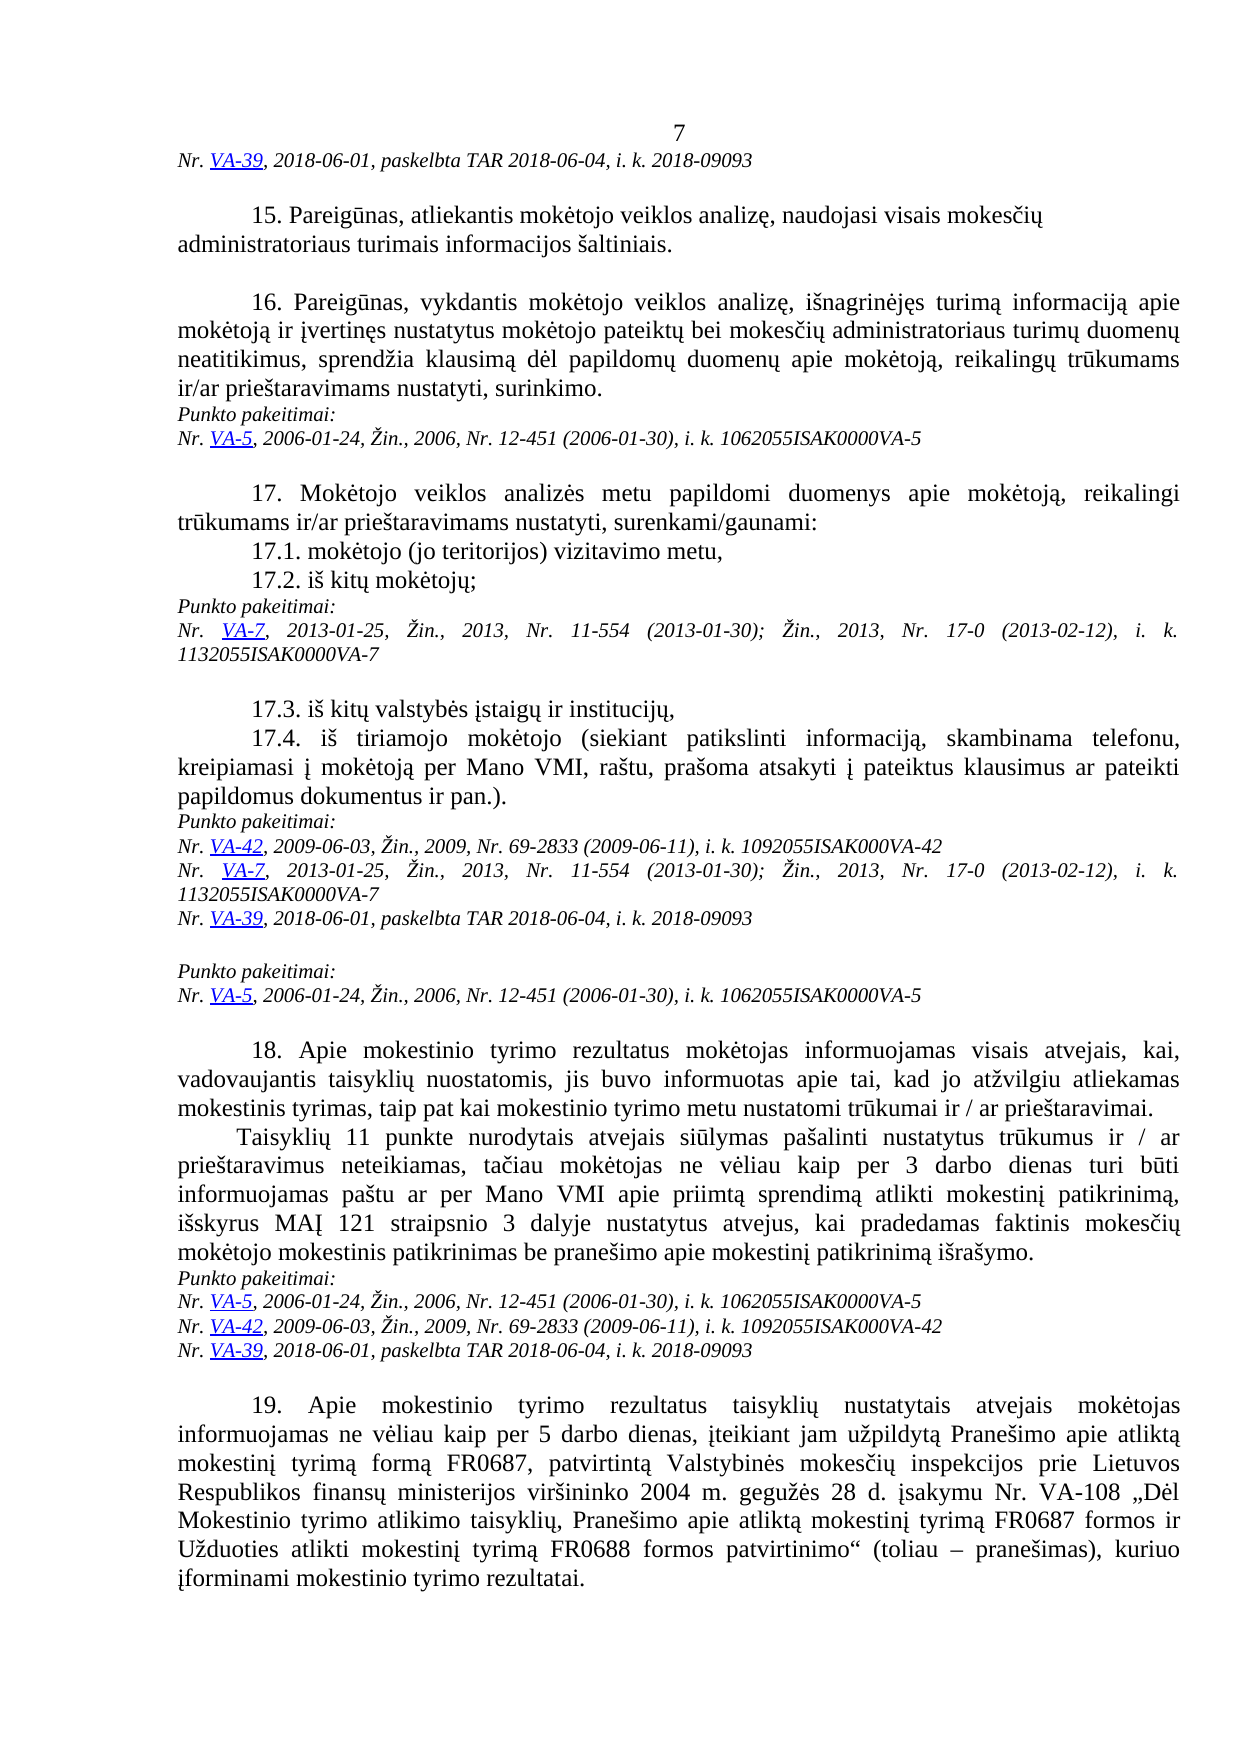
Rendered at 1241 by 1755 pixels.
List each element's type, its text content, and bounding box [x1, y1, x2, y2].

text Nr. VA-7, 2013-01-25, Žin., 2013, Nr. 11-554 (2013-01-30); Žin., 2013, Nr. 17-0 (2013-02-12), i. k. 1132055ISAK0000VA-7 [177, 618, 1181, 666]
text Nr. VA-39, 2018-06-01, paskelbta TAR 2018-06-04, i. k. 2018-09093 [177, 906, 1181, 930]
text Nr. VA-39, 2018-06-01, paskelbta TAR 2018-06-04, i. k. 2018-09093 [177, 1338, 1181, 1362]
text Punkto pakeitimai: [177, 593, 1181, 618]
text Punkto pakeitimai: [177, 402, 1181, 426]
text Nr. VA-42, 2009-06-03, Žin., 2009, Nr. 69-2833 (2009-06-11), i. k. 1092055ISAK000VA-42 [177, 833, 1181, 858]
text 18. Apie mokestinio tyrimo rezultatus mokėtojas informuojamas visais atvejais, kai, vadovaujantis taisyklių nuostatomis, jis buvo informuotas apie tai, kad jo atžvilgiu atliekamas mokestinis tyrimas, taip pat kai mokestinio tyrimo metu nustatomi trūkumai ir / ar prieštaravimai. [177, 1035, 1181, 1122]
text 17.3. iš kitų valstybės įstaigų ir institucijų, [177, 694, 1181, 723]
text 17.2. iš kitų mokėtojų; [177, 565, 1181, 593]
text Nr. VA-5, 2006-01-24, Žin., 2006, Nr. 12-451 (2006-01-30), i. k. 1062055ISAK0000VA-5 [177, 983, 1181, 1007]
text 19. Apie mokestinio tyrimo rezultatus taisyklių nustatytais atvejais mokėtojas informuojamas ne vėliau kaip per 5 darbo dienas, įteikiant jam užpildytą Pranešimo apie atliktą mokestinį tyrimą formą FR0687, patvirtintą Valstybinės mokesčių inspekcijos prie Lietuvos Respublikos finansų ministerijos viršininko 2004 m. gegužės 28 d. įsakymu Nr. VA-108 „Dėl Mokestinio tyrimo atlikimo taisyklių, Pranešimo apie atliktą mokestinį tyrimą FR0687 formos ir Užduoties atlikti mokestinį tyrimą FR0688 formos patvirtinimo“ (toliau – pranešimas), kuriuo įforminami mokestinio tyrimo rezultatai. [177, 1390, 1181, 1592]
text 17.4. iš tiriamojo mokėtojo (siekiant patikslinti informaciją, skambinama telefonu, kreipiamasi į mokėtoją per Mano VMI, raštu, prašoma atsakyti į pateiktus klausimus ar pateikti papildomus dokumentus ir pan.). [177, 723, 1181, 809]
text Nr. VA-5, 2006-01-24, Žin., 2006, Nr. 12-451 (2006-01-30), i. k. 1062055ISAK0000VA-5 [177, 426, 1181, 450]
text 15. Pareigūnas, atliekantis mokėtojo veiklos analizę, naudojasi visais mokesčių administratoriaus turimais informacijos šaltiniais. [177, 200, 1181, 258]
text 17.1. mokėtojo (jo teritorijos) vizitavimo metu, [177, 536, 1181, 565]
text 16. Pareigūnas, vykdantis mokėtojo veiklos analizę, išnagrinėjęs turimą informaciją apie mokėtoją ir įvertinęs nustatytus mokėtojo pateiktų bei mokesčių administratoriaus turimų duomenų neatitikimus, sprendžia klausimą dėl papildomų duomenų apie mokėtoją, reikalingų trūkumams ir/ar prieštaravimams nustatyti, surinkimo. [177, 287, 1181, 402]
text 17. Mokėtojo veiklos analizės metu papildomi duomenys apie mokėtoją, reikalingi trūkumams ir/ar prieštaravimams nustatyti, surenkami/gaunami: [177, 478, 1181, 536]
text Nr. VA-39, 2018-06-01, paskelbta TAR 2018-06-04, i. k. 2018-09093 [177, 148, 1181, 172]
text Nr. VA-7, 2013-01-25, Žin., 2013, Nr. 11-554 (2013-01-30); Žin., 2013, Nr. 17-0 (2013-02-12), i. k. 1132055ISAK0000VA-7 [177, 858, 1181, 906]
text Taisyklių 11 punkte nurodytais atvejais siūlymas pašalinti nustatytus trūkumus ir / ar prieštaravimus neteikiamas, tačiau mokėtojas ne vėliau kaip per 3 darbo dienas turi būti informuojamas paštu ar per Mano VMI apie priimtą sprendimą atlikti mokestinį patikrinimą, išskyrus MAĮ 121 straipsnio 3 dalyje nustatytus atvejus, kai pradedamas faktinis mokesčių mokėtojo mokestinis patikrinimas be pranešimo apie mokestinį patikrinimą išrašymo. [177, 1122, 1181, 1265]
text Punkto pakeitimai: [177, 809, 1181, 833]
text Nr. VA-5, 2006-01-24, Žin., 2006, Nr. 12-451 (2006-01-30), i. k. 1062055ISAK0000VA-5 [177, 1289, 1181, 1313]
text Nr. VA-42, 2009-06-03, Žin., 2009, Nr. 69-2833 (2009-06-11), i. k. 1092055ISAK000VA-42 [177, 1313, 1181, 1338]
text Punkto pakeitimai: [177, 958, 1181, 983]
text Punkto pakeitimai: [177, 1265, 1181, 1289]
